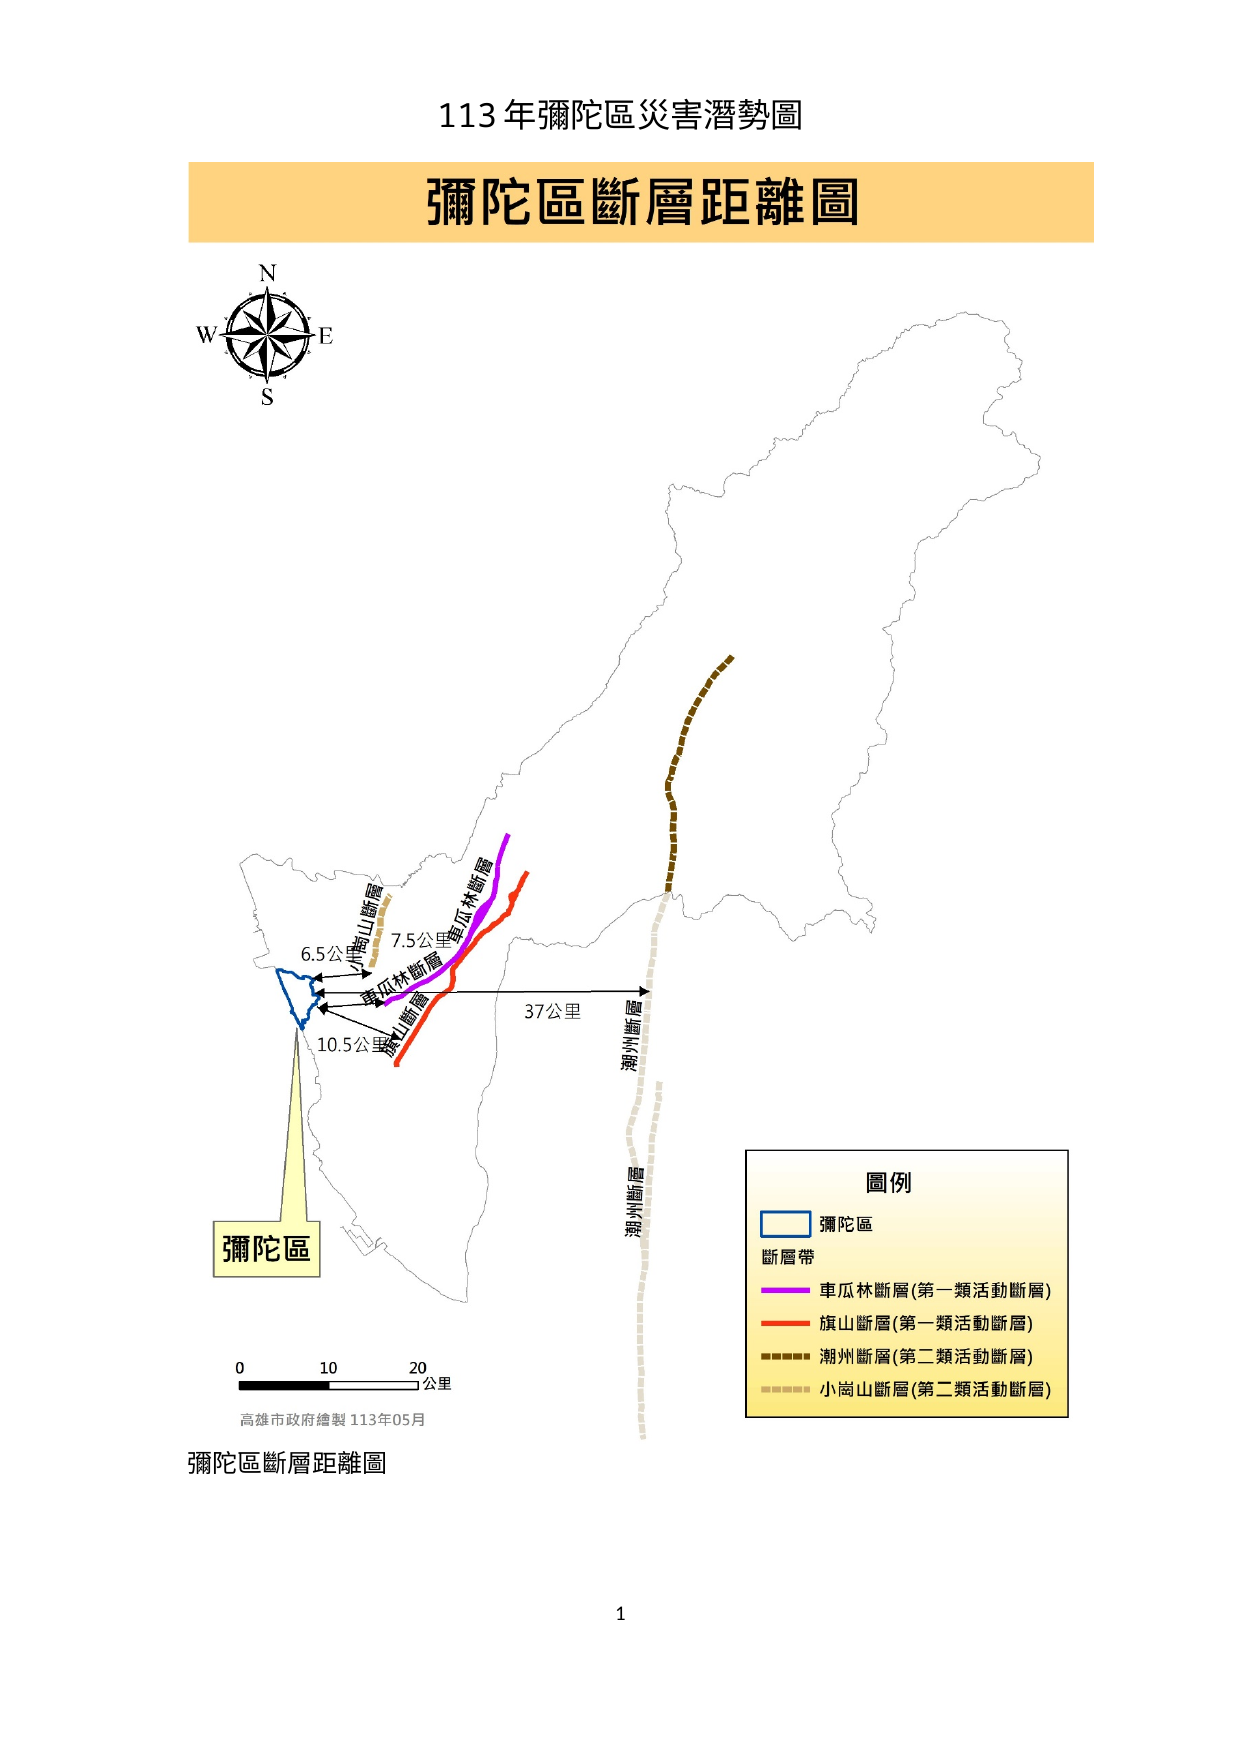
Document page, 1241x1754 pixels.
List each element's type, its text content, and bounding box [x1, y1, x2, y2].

picture [187, 162, 1094, 1444]
text 彌陀區斷層距離圖 [187, 1444, 1053, 1480]
